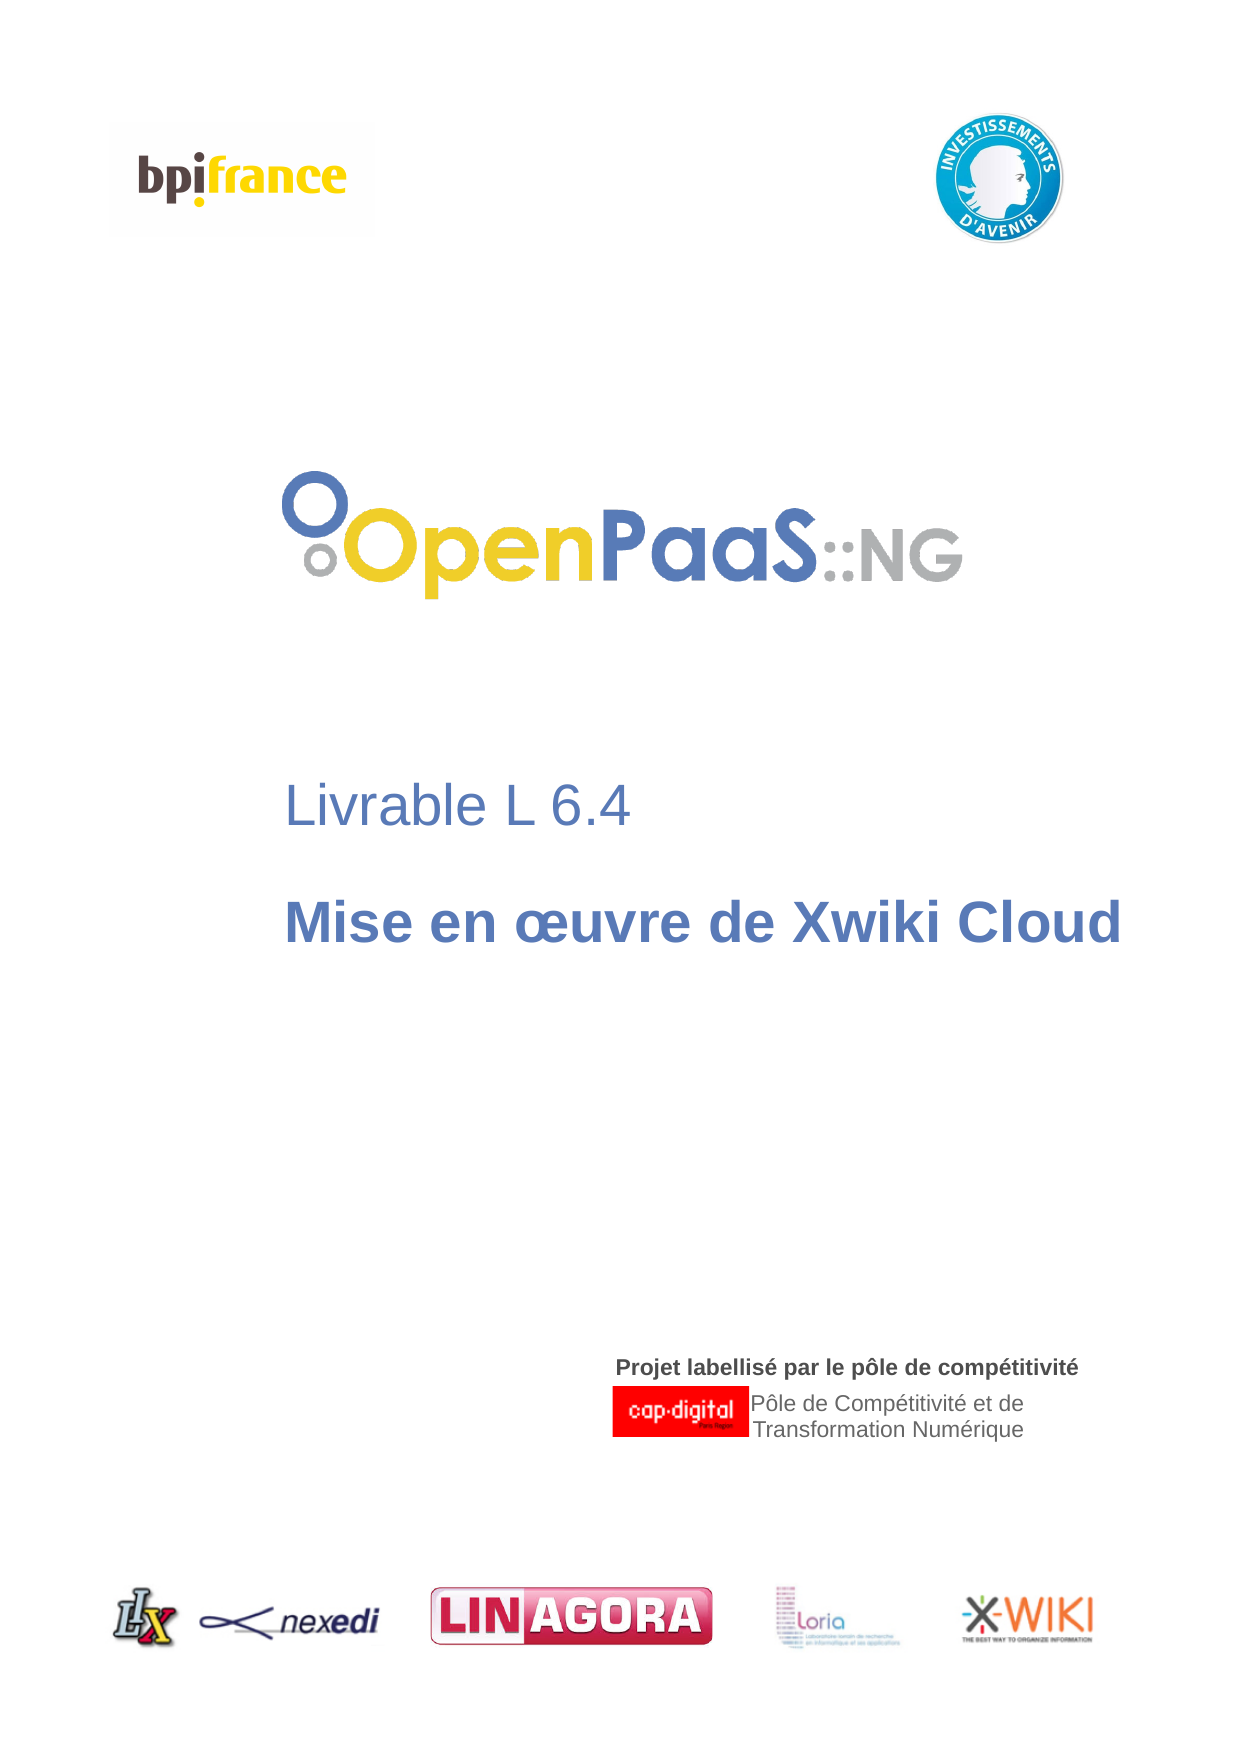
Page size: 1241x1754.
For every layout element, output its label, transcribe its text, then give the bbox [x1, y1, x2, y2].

picture [904, 108, 1096, 248]
picture [109, 122, 375, 237]
text Livrable L 6.4 [284, 771, 1137, 838]
picture [102, 1582, 1107, 1657]
text Projet labellisé par le pôle de compétitivité [613, 1354, 1082, 1380]
text Transformation Numérique [613, 1416, 1082, 1443]
picture [278, 468, 963, 602]
text Mise en œuvre de Xwiki Cloud [284, 888, 1137, 955]
text Pôle de Compétitivité et de [750, 1390, 1082, 1416]
picture [612, 1386, 750, 1437]
